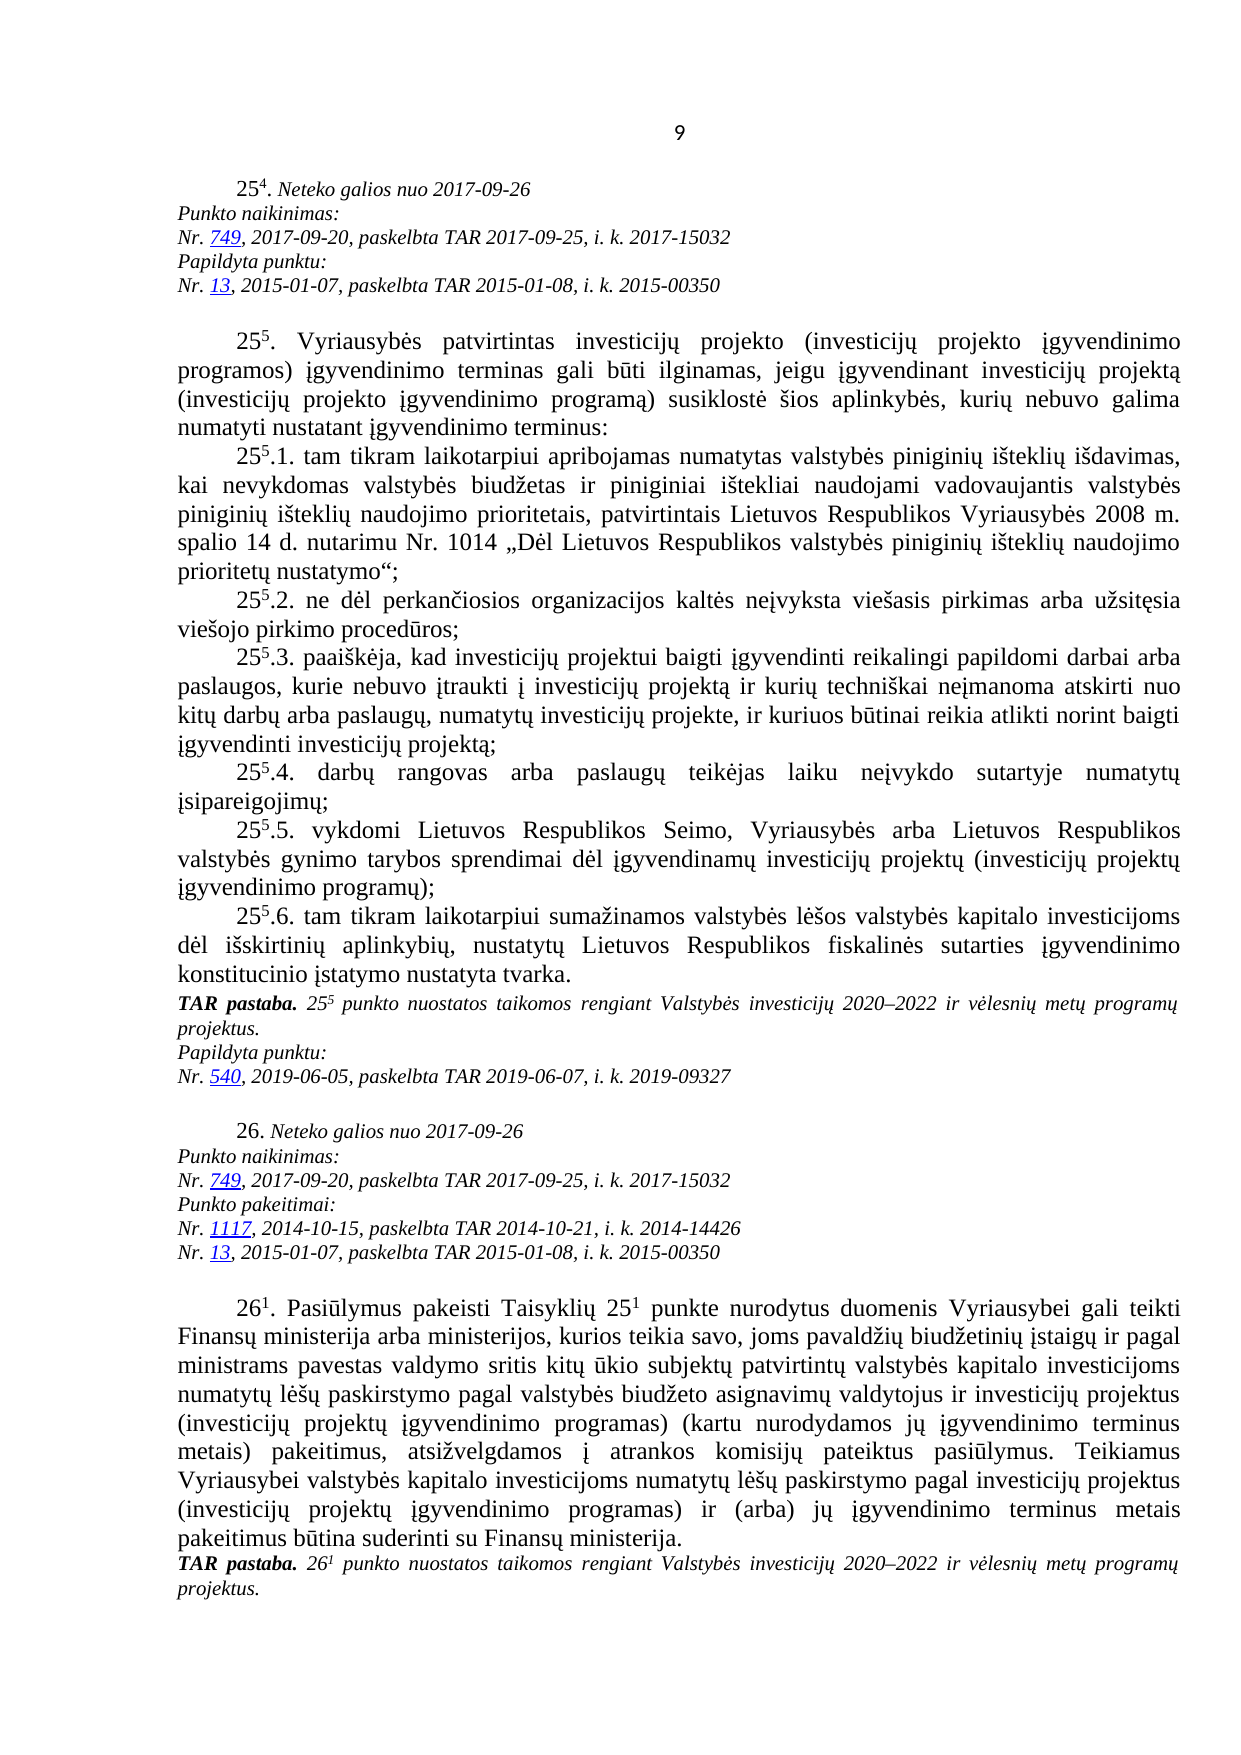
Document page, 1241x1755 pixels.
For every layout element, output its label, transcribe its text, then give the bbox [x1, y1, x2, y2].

text 255.1. tam tikram laikotarpiui apribojamas numatytas valstybės piniginių išteklių išdavimas, kai nevykdomas valstybės biudžetas ir piniginiai ištekliai naudojami vadovaujantis valstybės piniginių išteklių naudojimo prioritetais, patvirtintais Lietuvos Respublikos Vyriausybės 2008 m. spalio 14 d. nutarimu Nr. 1014 „Dėl Lietuvos Respublikos valstybės piniginių išteklių naudojimo prioritetų nustatymo“; [177, 441, 1181, 585]
text 255.3. paaiškėja, kad investicijų projektui baigti įgyvendinti reikalingi papildomi darbai arba paslaugos, kurie nebuvo įtraukti į investicijų projektą ir kurių techniškai neįmanoma atskirti nuo kitų darbų arba paslaugų, numatytų investicijų projekte, ir kuriuos būtinai reikia atlikti norint baigti įgyvendinti investicijų projektą; [177, 642, 1181, 757]
text Nr. 1117, 2014-10-15, paskelbta TAR 2014-10-21, i. k. 2014-14426 [177, 1216, 1181, 1240]
text Nr. 749, 2017-09-20, paskelbta TAR 2017-09-25, i. k. 2017-15032 [177, 225, 1181, 249]
text Punkto pakeitimai: [177, 1192, 1181, 1216]
text 261. Pasiūlymus pakeisti Taisyklių 251 punkte nurodytus duomenis Vyriausybei gali teikti Finansų ministerija arba ministerijos, kurios teikia savo, joms pavaldžių biudžetinių įstaigų ir pagal ministrams pavestas valdymo sritis kitų ūkio subjektų patvirtintų valstybės kapitalo investicijoms numatytų lėšų paskirstymo pagal valstybės biudžeto asignavimų valdytojus ir investicijų projektus (investicijų projektų įgyvendinimo programas) (kartu nurodydamos jų įgyvendinimo terminus metais) pakeitimus, atsižvelgdamos į atrankos komisijų pateiktus pasiūlymus. Teikiamus Vyriausybei valstybės kapitalo investicijoms numatytų lėšų paskirstymo pagal investicijų projektus (investicijų projektų įgyvendinimo programas) ir (arba) jų įgyvendinimo terminus metais pakeitimus būtina suderinti su Finansų ministerija. [177, 1293, 1181, 1551]
text 255.6. tam tikram laikotarpiui sumažinamos valstybės lėšos valstybės kapitalo investicijoms dėl išskirtinių aplinkybių, nustatytų Lietuvos Respublikos fiskalinės sutarties įgyvendinimo konstitucinio įstatymo nustatyta tvarka. [177, 901, 1181, 987]
text Punkto naikinimas: [177, 1143, 1181, 1168]
text 255.4. darbų rangovas arba paslaugų teikėjas laiku neįvykdo sutartyje numatytų įsipareigojimų; [177, 757, 1181, 815]
text Nr. 749, 2017-09-20, paskelbta TAR 2017-09-25, i. k. 2017-15032 [177, 1168, 1181, 1192]
text 255. Vyriausybės patvirtintas investicijų projekto (investicijų projekto įgyvendinimo programos) įgyvendinimo terminas gali būti ilginamas, jeigu įgyvendinant investicijų projektą (investicijų projekto įgyvendinimo programą) susiklostė šios aplinkybės, kurių nebuvo galima numatyti nustatant įgyvendinimo terminus: [177, 326, 1181, 441]
text 254. Neteko galios nuo 2017-09-26 [177, 175, 1181, 201]
text Papildyta punktu: [177, 249, 1181, 273]
text 255.2. ne dėl perkančiosios organizacijos kaltės neįvyksta viešasis pirkimas arba užsitęsia viešojo pirkimo procedūros; [177, 585, 1181, 642]
text Punkto naikinimas: [177, 201, 1181, 225]
text Nr. 13, 2015-01-07, paskelbta TAR 2015-01-08, i. k. 2015-00350 [177, 1240, 1181, 1264]
text 26. Neteko galios nuo 2017-09-26 [177, 1117, 1181, 1143]
text Nr. 13, 2015-01-07, paskelbta TAR 2015-01-08, i. k. 2015-00350 [177, 273, 1181, 297]
text TAR pastaba. 255 punkto nuostatos taikomos rengiant Valstybės investicijų 2020–2022 ir vėlesnių metų programų projektus. [177, 987, 1181, 1040]
text TAR pastaba. 261 punkto nuostatos taikomos rengiant Valstybės investicijų 2020–2022 ir vėlesnių metų programų projektus. [177, 1551, 1181, 1599]
text Papildyta punktu: [177, 1040, 1181, 1064]
text Nr. 540, 2019-06-05, paskelbta TAR 2019-06-07, i. k. 2019-09327 [177, 1064, 1181, 1088]
text 255.5. vykdomi Lietuvos Respublikos Seimo, Vyriausybės arba Lietuvos Respublikos valstybės gynimo tarybos sprendimai dėl įgyvendinamų investicijų projektų (investicijų projektų įgyvendinimo programų); [177, 815, 1181, 901]
